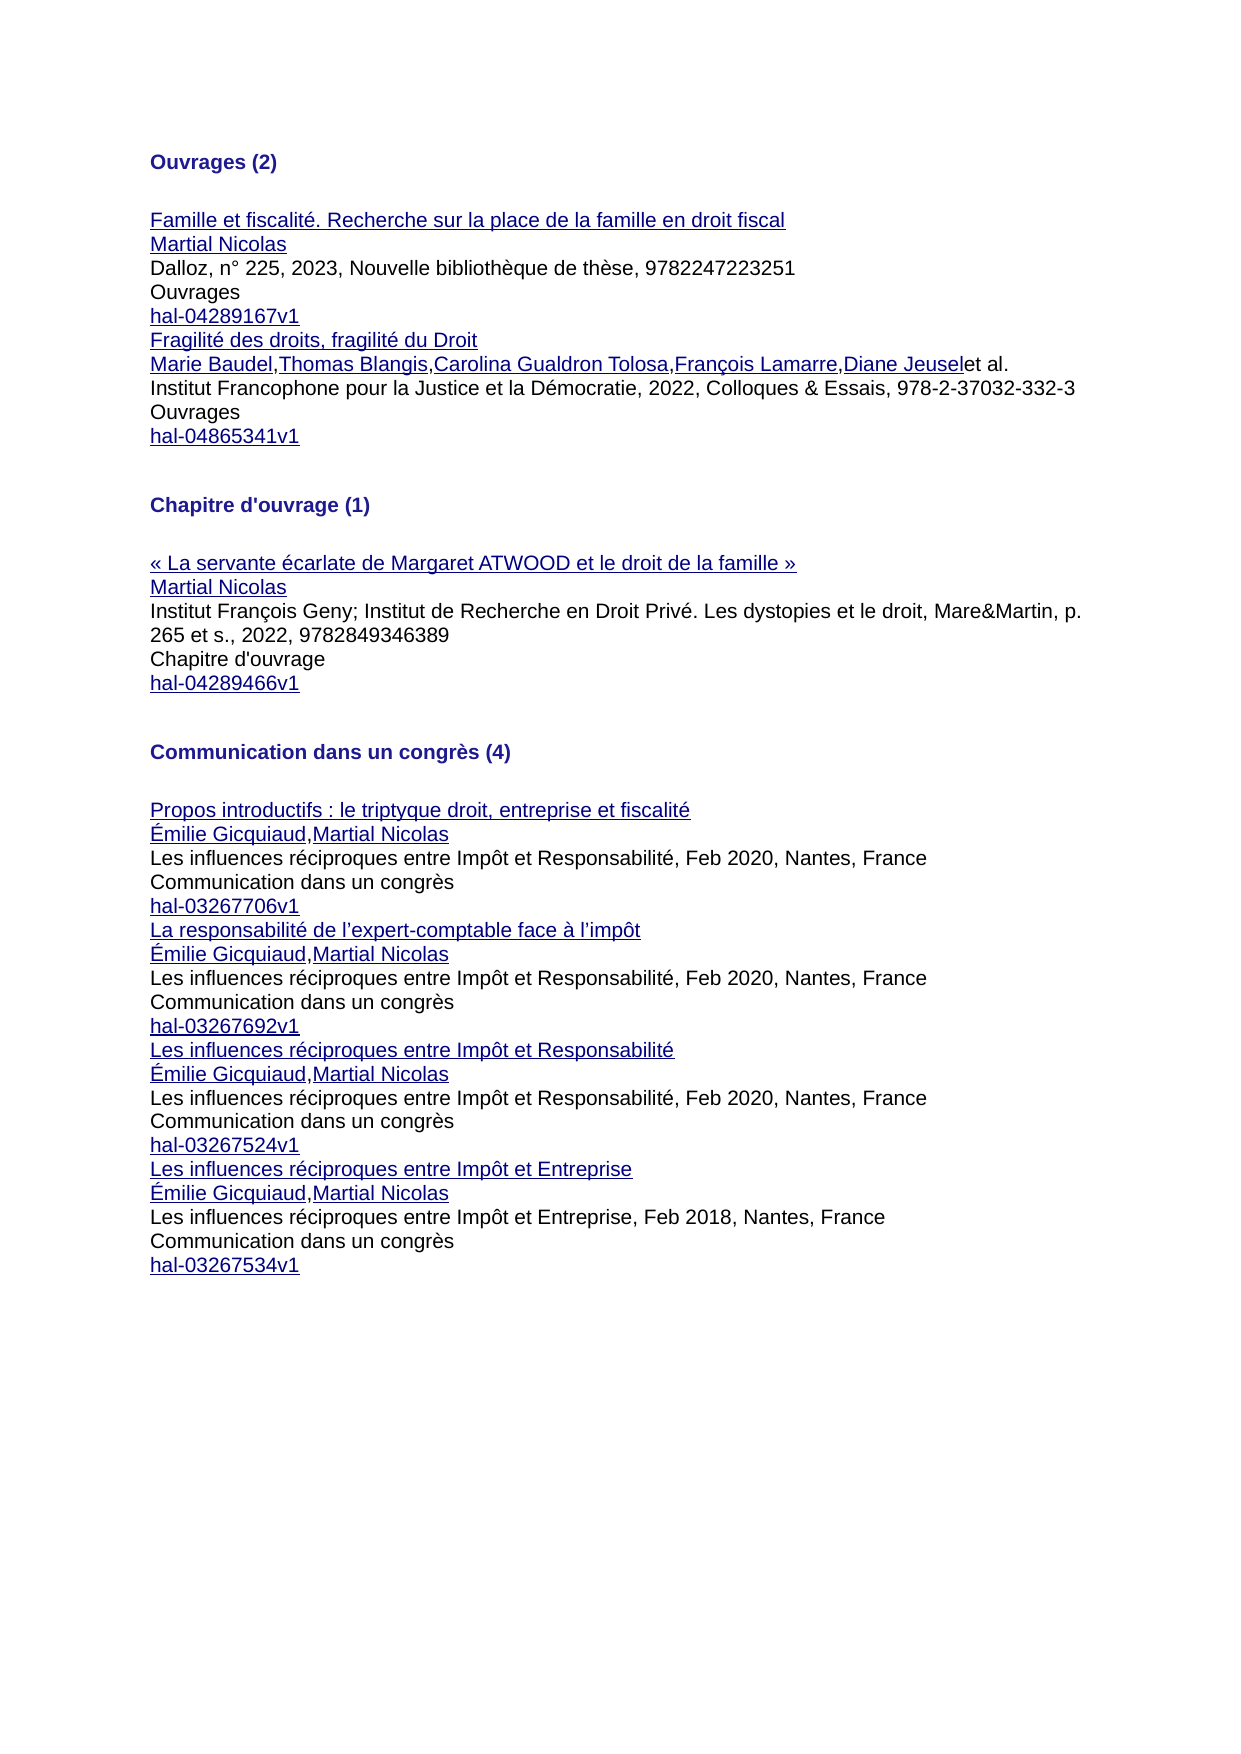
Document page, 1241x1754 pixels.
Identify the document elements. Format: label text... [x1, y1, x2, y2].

table_header « La servante écarlate de Margaret ATWOOD et le droit de la famille » Martial Nicolas Institut François Geny; Institut de Recherche en Droit Privé. Les dystopies et le droit, Mare&Martin, p. 265 et s., 2022, 9782849346389 Chapitre d'ouvrage hal-04289466v1 [150, 551, 1090, 695]
table_cell Les influences réciproques entre Impôt et Responsabilité Émilie Gicquiaud,Martial Nicolas Les influences réciproques entre Impôt et Responsabilité, Feb 2020, Nantes, France Communication dans un congrès hal-03267524v1 [150, 1038, 1090, 1157]
subtitle Communication dans un congrès (4) [150, 739, 1090, 763]
table_cell La responsabilité de l’expert-comptable face à l’impôt Émilie Gicquiaud,Martial Nicolas Les influences réciproques entre Impôt et Responsabilité, Feb 2020, Nantes, France Communication dans un congrès hal-03267692v1 [150, 918, 1090, 1037]
table_cell Les influences réciproques entre Impôt et Entreprise Émilie Gicquiaud,Martial Nicolas Les influences réciproques entre Impôt et Entreprise, Feb 2018, Nantes, France Communication dans un congrès hal-03267534v1 [150, 1157, 1090, 1277]
table_header Propos introductifs : le triptyque droit, entreprise et fiscalité Émilie Gicquiaud,Martial Nicolas Les influences réciproques entre Impôt et Responsabilité, Feb 2020, Nantes, France Communication dans un congrès hal-03267706v1 [150, 798, 1090, 918]
subtitle Chapitre d'ouvrage (1) [150, 493, 1090, 517]
table_header Famille et fiscalité. Recherche sur la place de la famille en droit fiscal Martial Nicolas Dalloz, n° 225, 2023, Nouvelle bibliothèque de thèse, 9782247223251 Ouvrages hal-04289167v1 [150, 208, 1090, 328]
subtitle Ouvrages (2) [150, 150, 1090, 174]
table_cell Fragilité des droits, fragilité du Droit Marie Baudel,Thomas Blangis,Carolina Gualdron Tolosa,François Lamarre,Diane Jeuselet al. Institut Francophone pour la Justice et la Démocratie, 2022, Colloques & Essais, 978-2-37032-332-3 Ouvrages hal-04865341v1 [150, 328, 1090, 448]
